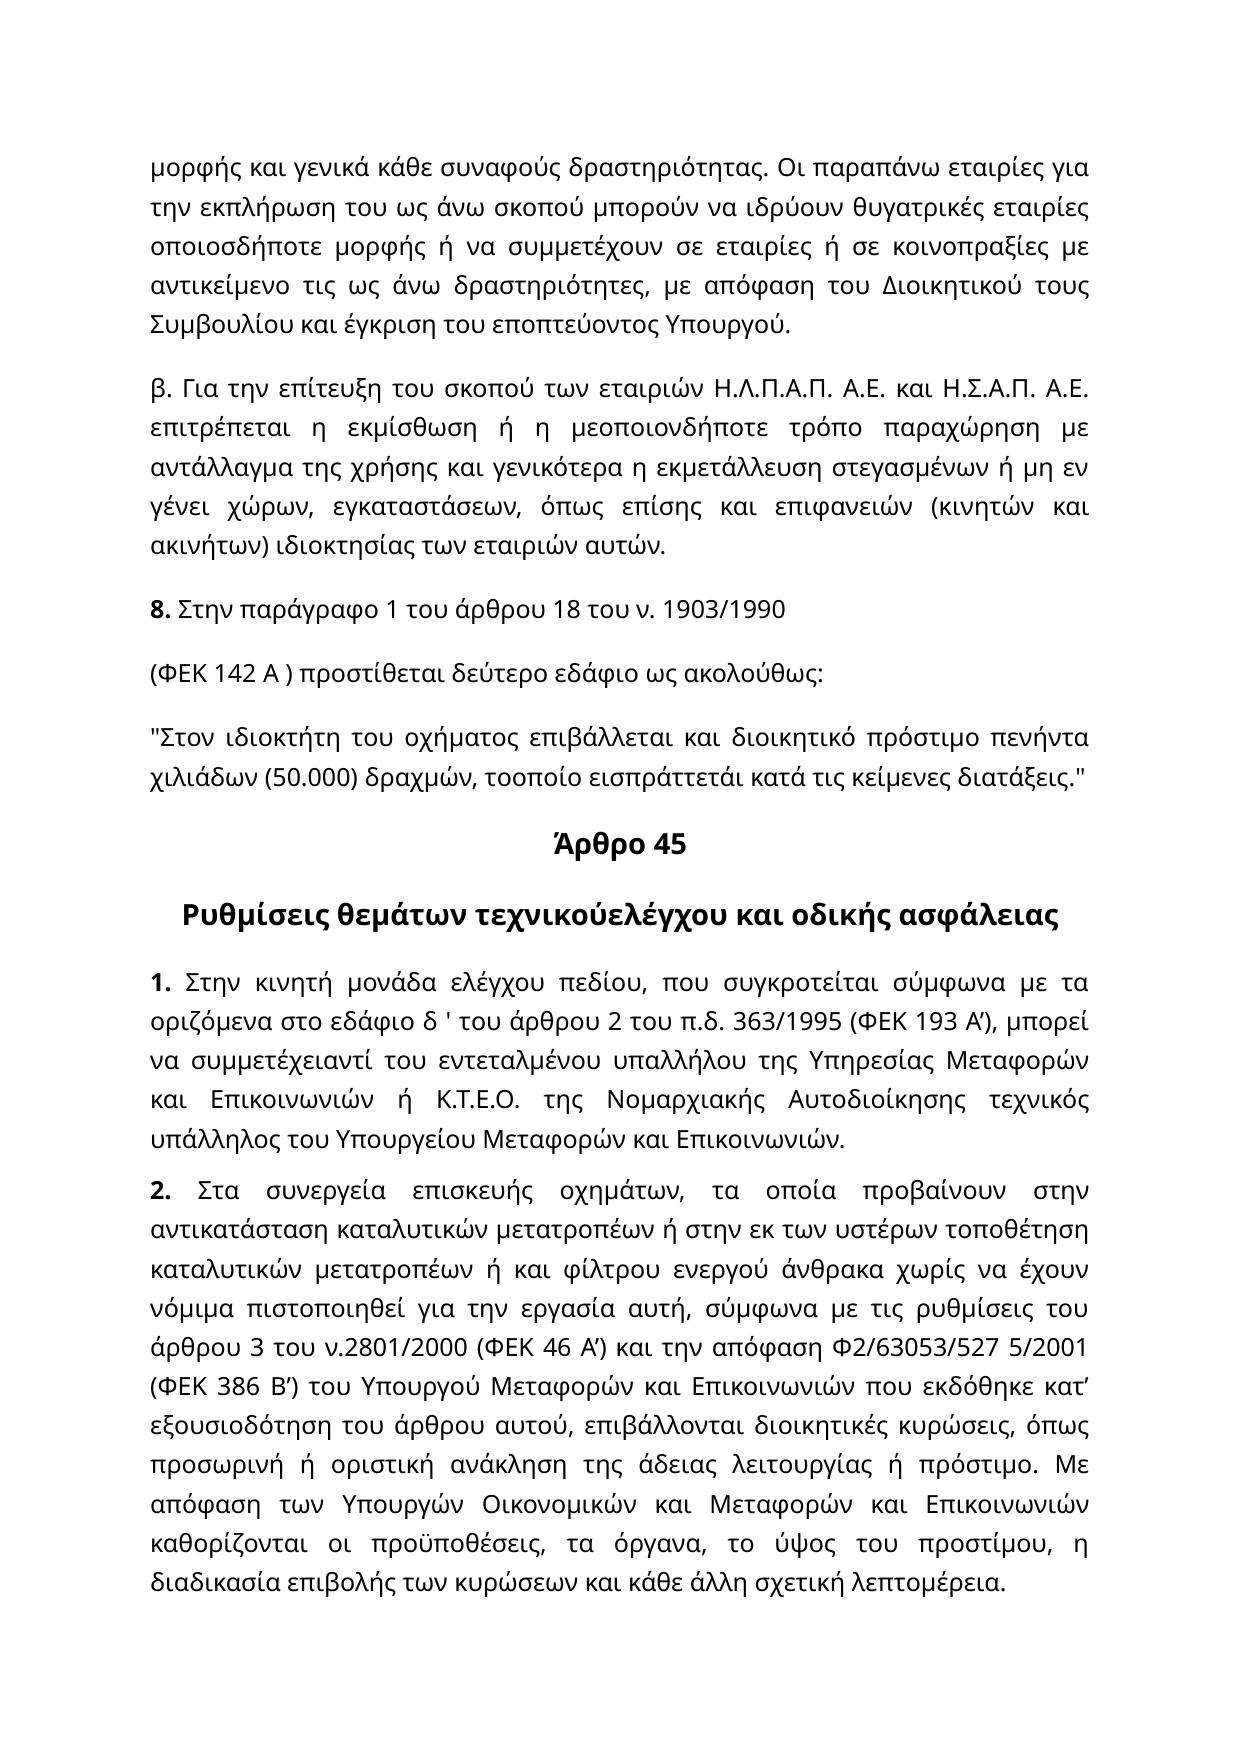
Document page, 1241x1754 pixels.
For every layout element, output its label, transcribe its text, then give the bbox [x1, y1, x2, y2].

text 1. Στην κινητή μονάδα ελέγχου πεδίου, που συγκροτείται σύμφωνα με τα οριζόμενα στο εδάφιο δ ' του άρθρου 2 του π.δ. 363/1995 (ΦΕΚ 193 Α’), μπορεί να συμμετέχειαντί του εντεταλμένου υπαλλήλου της Υπηρεσίας Μεταφορών και Επικοινωνιών ή Κ.Τ.Ε.Ο. της Νομαρχιακής Αυτοδιοίκησης τεχνικός υπάλληλος του Υπουργείου Μεταφορών και Επικοινωνιών. [150, 964, 1090, 1155]
text μορφής και γενικά κάθε συναφούς δραστηριότητας. Οι παραπάνω εταιρίες για την εκπλήρωση του ως άνω σκοπού μπορούν να ιδρύουν θυγατρικές εταιρίες οποιοσδήποτε μορφής ή να συμμετέχουν σε εταιρίες ή σε κοινοπραξίες με αντικείμενο τις ως άνω δραστηριότητες, με απόφαση του Διοικητικού τους Συμβουλίου και έγκριση του εποπτεύοντος Υπουργού. [150, 150, 1090, 341]
subtitle Ρυθμίσεις θεμάτων τεχνικούελέγχου και οδικής ασφάλειας [150, 894, 1090, 934]
text "Στον ιδιοκτήτη του οχήματος επιβάλλεται και διοικητικό πρόστιμο πενήντα χιλιάδων (50.000) δραχμών, τοοποίο εισπράττετάι κατά τις κείμενες διατάξεις." [150, 720, 1090, 793]
text 2. Στα συνεργεία επισκευής οχημάτων, τα οποία προβαίνουν στην αντικατάσταση καταλυτικών μετατροπέων ή στην εκ των υστέρων τοποθέτηση καταλυτικών μετατροπέων ή και φίλτρου ενεργού άνθρακα χωρίς να έχουν νόμιμα πιστοποιηθεί για την εργασία αυτή, σύμφωνα με τις ρυθμίσεις του άρθρου 3 του ν.2801/2000 (ΦΕΚ 46 Α’) και την απόφαση Φ2/63053/527 5/2001 (ΦΕΚ 386 Β’) του Υπουργού Μεταφορών και Επικοινωνιών που εκδόθηκε κατ’ εξουσιοδότηση του άρθρου αυτού, επιβάλλονται διοικητικές κυρώσεις, όπως προσωρινή ή οριστική ανάκληση της άδειας λειτουργίας ή πρόστιμο. Με απόφαση των Υπουργών Οικονομικών και Μεταφορών και Επικοινωνιών καθορίζονται οι προϋποθέσεις, τα όργανα, το ύψος του προστίμου, η διαδικασία επιβολής των κυρώσεων και κάθε άλλη σχετική λεπτομέρεια. [150, 1173, 1090, 1599]
text β. Για την επίτευξη του σκοπού των εταιριών Η.Λ.Π.Α.Π. Α.Ε. και Η.Σ.Α.Π. Α.Ε. επιτρέπεται η εκμίσθωση ή η μεοποιονδήποτε τρόπο παραχώρηση με αντάλλαγμα της χρήσης και γενικότερα η εκμετάλλευση στεγασμένων ή μη εν γένει χώρων, εγκαταστάσεων, όπως επίσης και επιφανειών (κινητών και ακινήτων) ιδιοκτησίας των εταιριών αυτών. [150, 371, 1090, 562]
text 8. Στην παράγραφο 1 του άρθρου 18 του ν. 1903/1990 [150, 592, 1090, 626]
subtitle Άρθρο 45 [150, 823, 1090, 863]
text (ΦΕΚ 142 A ) προστίθεται δεύτερο εδάφιο ως ακολούθως: [150, 656, 1090, 690]
